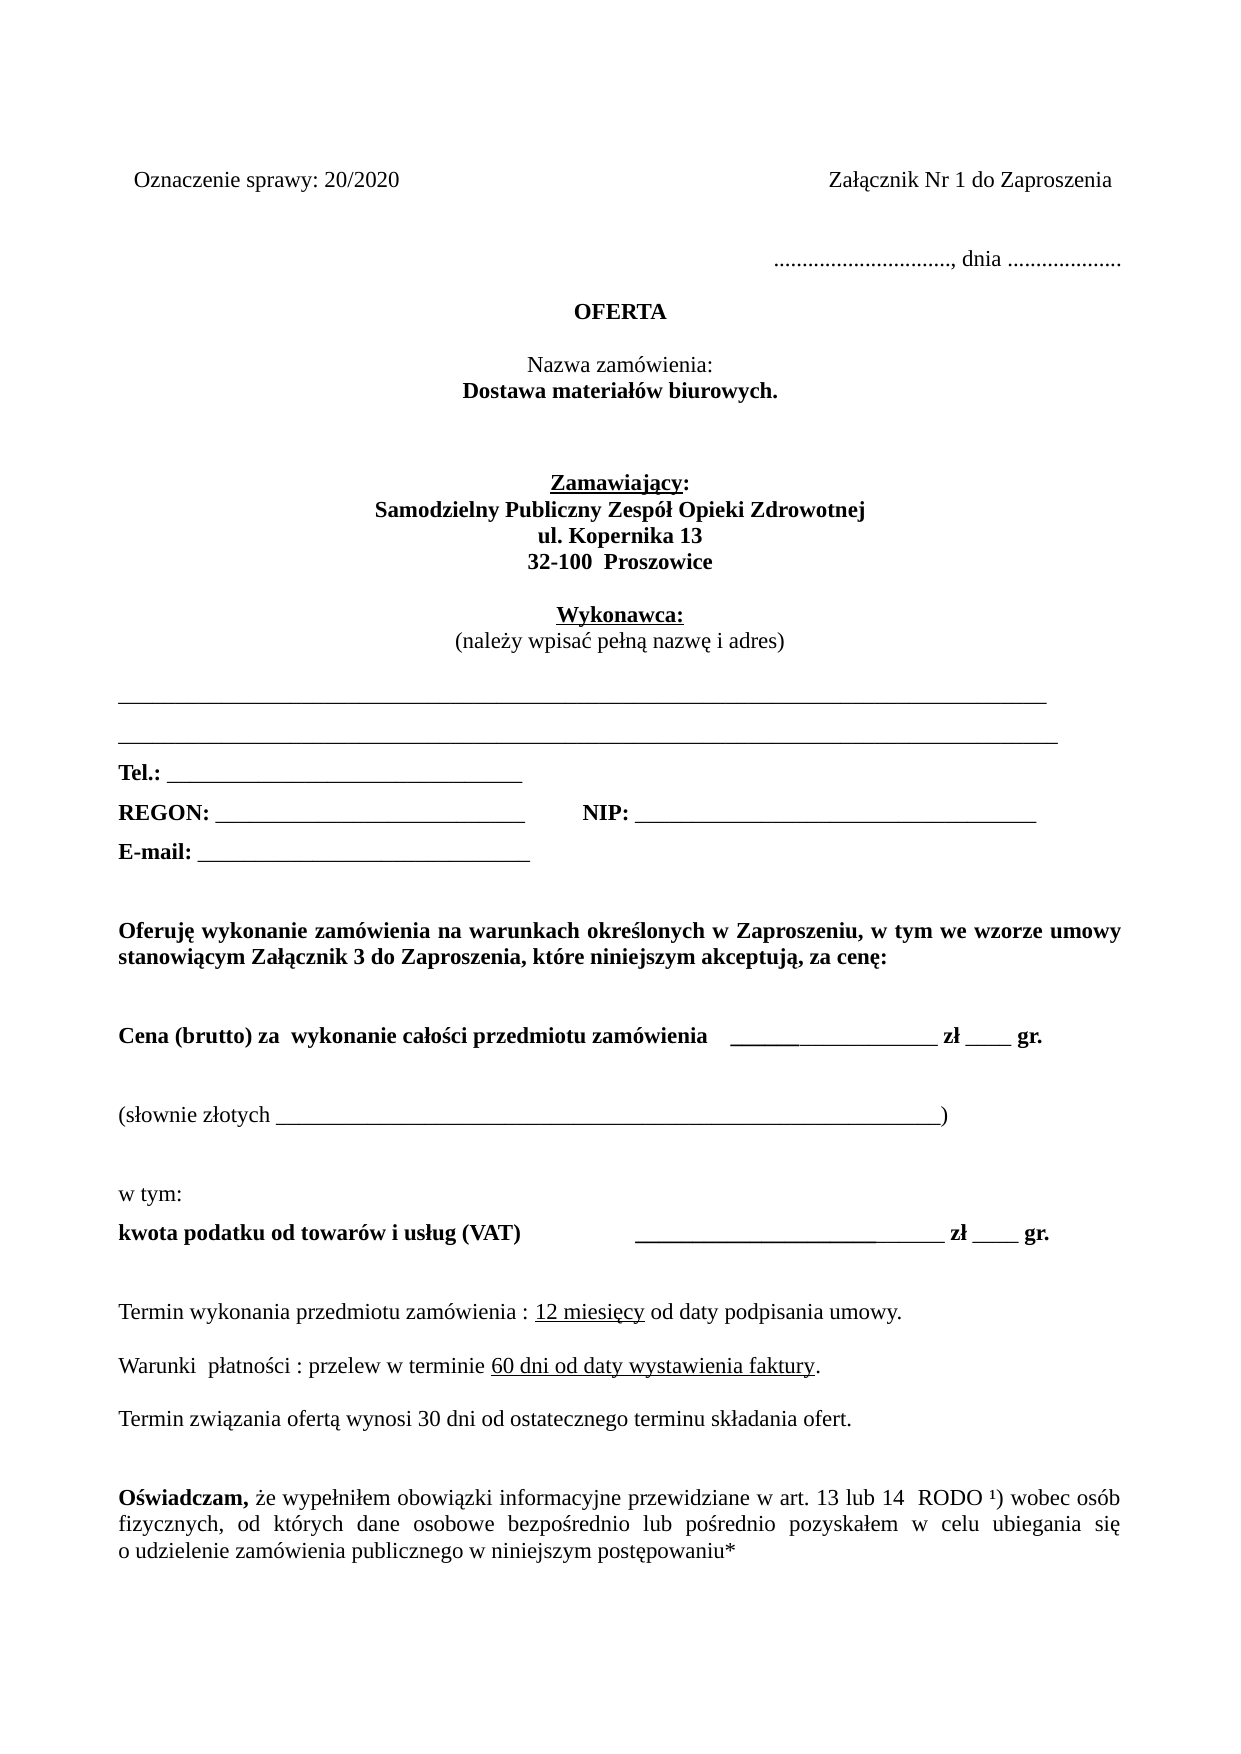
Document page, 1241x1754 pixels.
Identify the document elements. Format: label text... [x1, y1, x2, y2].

text 32-100 Proszowice [118, 548, 1122, 575]
text Nazwa zamówienia: [118, 351, 1122, 377]
text Oferuję wykonanie zamówienia na warunkach określonych w Zaproszeniu, w tym we wzorze umowy stanowiącym Załącznik 3 do Zaproszenia, które niniejszym akceptują, za cenę: [118, 917, 1122, 970]
text Termin wykonania przedmiotu zamówienia : 12 miesięcy od daty podpisania umowy. [118, 1298, 1122, 1324]
text __________________________________________________________________________________ [118, 720, 1122, 746]
text ..............................., dnia .................... [118, 245, 1122, 272]
text Oznaczenie sprawy: 20/2020 Załącznik Nr 1 do Zaproszenia [118, 166, 1122, 193]
text Termin związania ofertą wynosi 30 dni od ostatecznego terminu składania ofert. [118, 1405, 1122, 1431]
text _________________________________________________________________________________ [118, 680, 1122, 707]
text (należy wpisać pełną nazwę i adres) [118, 627, 1122, 654]
text kwota podatku od towarów i usług (VAT) ___________________________ zł ____ gr. [118, 1219, 1122, 1246]
text (słownie złotych __________________________________________________________) [118, 1101, 1122, 1127]
text Tel.: _______________________________ [118, 759, 1122, 786]
text Samodzielny Publiczny Zespół Opieki Zdrowotnej [118, 496, 1122, 522]
text Zamawiający: [118, 469, 1122, 496]
text REGON: ___________________________ NIP: ___________________________________ [118, 799, 1122, 825]
text Cena (brutto) za wykonanie całości przedmiotu zamówienia __________________ zł ____ gr. [118, 1022, 1122, 1048]
text E-mail: _____________________________ [118, 838, 1122, 864]
text Warunki płatności : przelew w terminie 60 dni od daty wystawienia faktury. [118, 1352, 1122, 1378]
text Dostawa materiałów biurowych. [118, 377, 1122, 403]
text w tym: [118, 1180, 1122, 1206]
text OFERTA [118, 298, 1122, 324]
text ul. Kopernika 13 [118, 522, 1122, 548]
text Oświadczam, że wypełniłem obowiązki informacyjne przewidziane w art. 13 lub 14 RODO ¹) wobec osób fizycznych, od których dane osobowe bezpośrednio lub pośrednio pozyskałem w celu ubiegania się o udzielenie zamówienia publicznego w niniejszym postępowaniu* [118, 1484, 1122, 1563]
text Wykonawca: [118, 601, 1122, 627]
